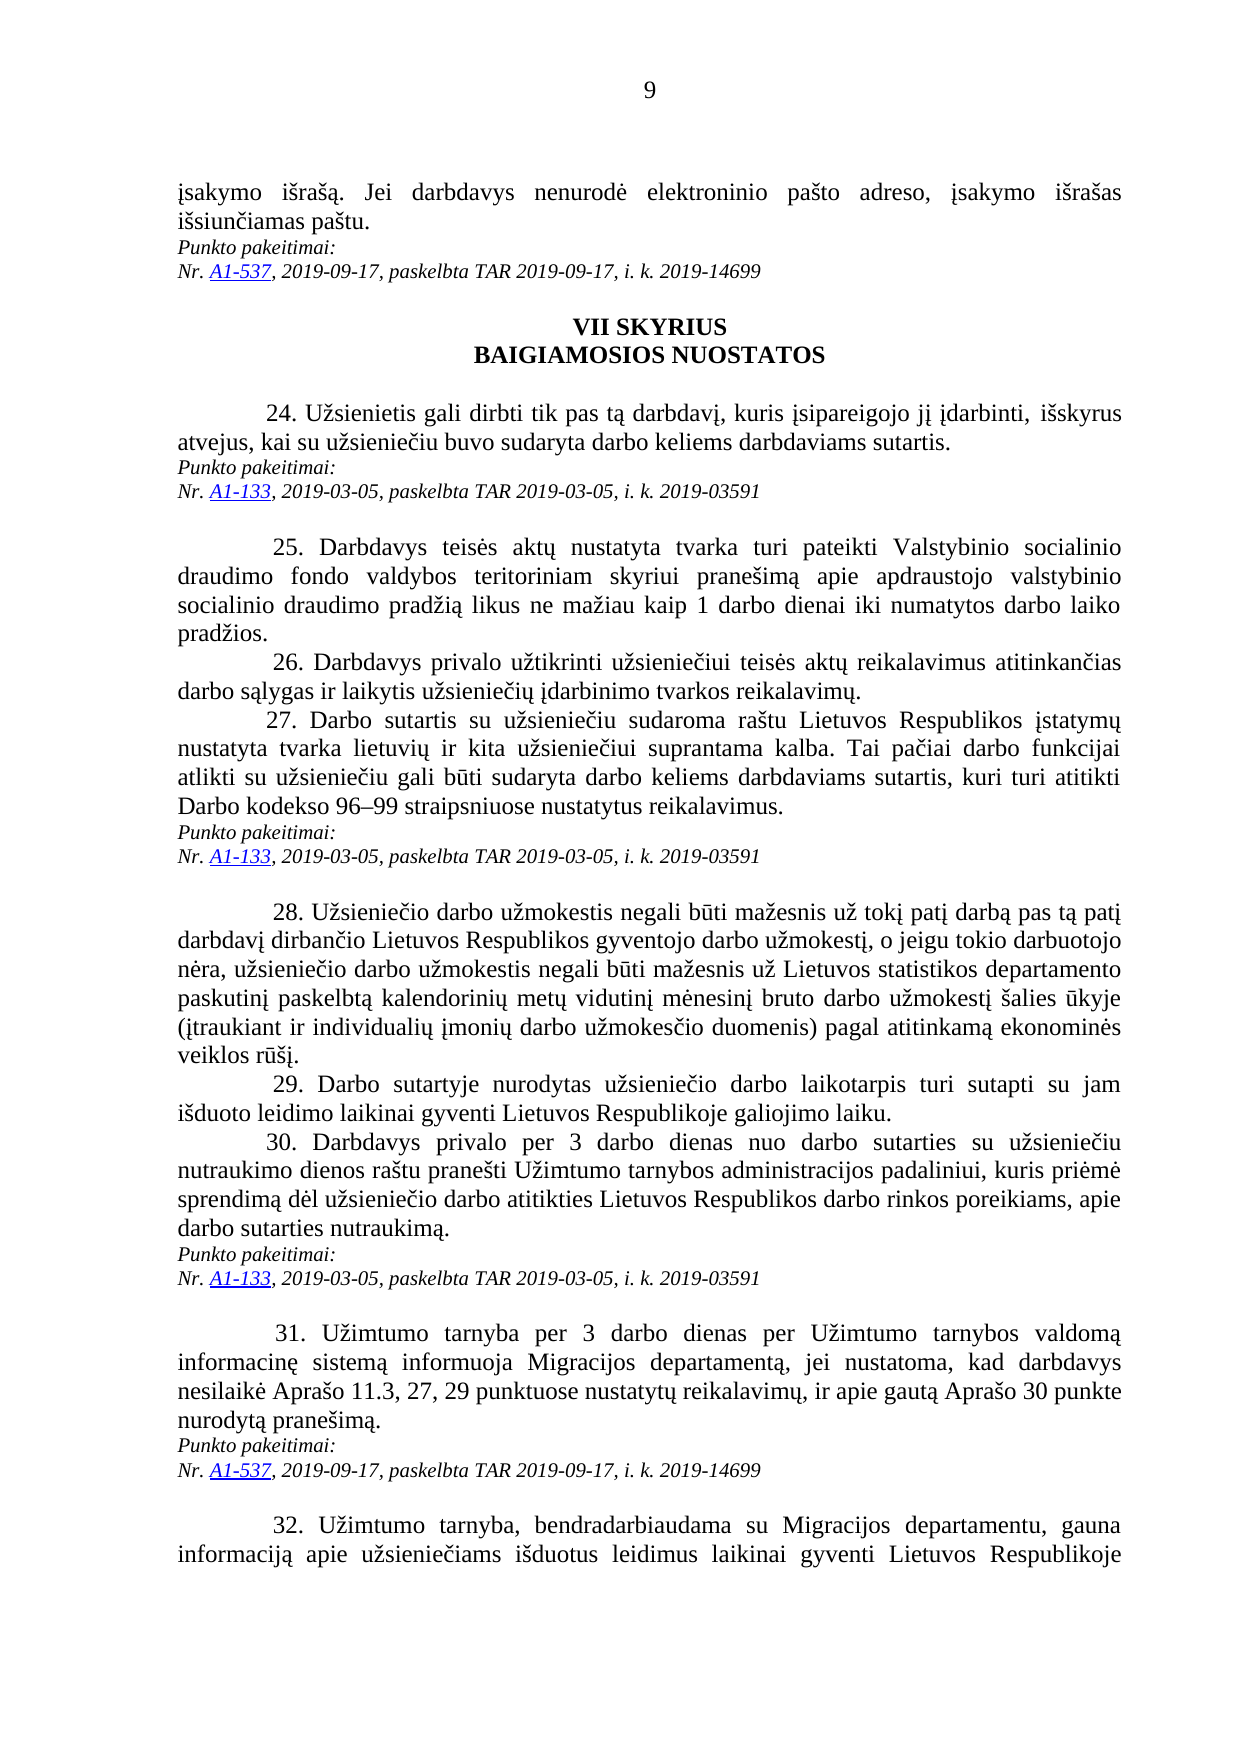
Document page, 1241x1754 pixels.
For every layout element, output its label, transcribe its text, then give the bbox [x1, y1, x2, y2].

text Nr. A1-537, 2019-09-17, paskelbta TAR 2019-09-17, i. k. 2019-14699 [177, 1457, 1122, 1482]
text Nr. A1-537, 2019-09-17, paskelbta TAR 2019-09-17, i. k. 2019-14699 [177, 259, 1122, 283]
text įsakymo išrašą. Jei darbdavys nenurodė elektroninio pašto adreso, įsakymo išrašas išsiunčiamas paštu. [177, 177, 1122, 235]
text Punkto pakeitimai: [177, 1242, 1122, 1266]
text 27. Darbo sutartis su užsieniečiu sudaroma raštu Lietuvos Respublikos įstatymų nustatyta tvarka lietuvių ir kita užsieniečiui suprantama kalba. Tai pačiai darbo funkcijai atlikti su užsieniečiu gali būti sudaryta darbo keliems darbdaviams sutartis, kuri turi atitikti Darbo kodekso 96–99 straipsniuose nustatytus reikalavimus. [177, 705, 1122, 820]
text Punkto pakeitimai: [177, 455, 1122, 479]
text Nr. A1-133, 2019-03-05, paskelbta TAR 2019-03-05, i. k. 2019-03591 [177, 479, 1122, 503]
text 29. Darbo sutartyje nurodytas užsieniečio darbo laikotarpis turi sutapti su jam išduoto leidimo laikinai gyventi Lietuvos Respublikoje galiojimo laiku. [177, 1069, 1122, 1127]
text 24. Užsienietis gali dirbti tik pas tą darbdavį, kuris įsipareigojo jį įdarbinti, išskyrus atvejus, kai su užsieniečiu buvo sudaryta darbo keliems darbdaviams sutartis. [177, 398, 1122, 455]
text 31. Užimtumo tarnyba per 3 darbo dienas per Užimtumo tarnybos valdomą informacinę sistemą informuoja Migracijos departamentą, jei nustatoma, kad darbdavys nesilaikė Aprašo 11.3, 27, 29 punktuose nustatytų reikalavimų, ir apie gautą Aprašo 30 punkte nurodytą pranešimą. [177, 1318, 1122, 1433]
text Nr. A1-133, 2019-03-05, paskelbta TAR 2019-03-05, i. k. 2019-03591 [177, 844, 1122, 868]
text Punkto pakeitimai: [177, 235, 1122, 259]
text 28. Užsieniečio darbo užmokestis negali būti mažesnis už tokį patį darbą pas tą patį darbdavį dirbančio Lietuvos Respublikos gyventojo darbo užmokestį, o jeigu tokio darbuotojo nėra, užsieniečio darbo užmokestis negali būti mažesnis už Lietuvos statistikos departamento paskutinį paskelbtą kalendorinių metų vidutinį mėnesinį bruto darbo užmokestį šalies ūkyje (įtraukiant ir individualių įmonių darbo užmokesčio duomenis) pagal atitinkamą ekonominės veiklos rūšį. [177, 897, 1122, 1069]
text Nr. A1-133, 2019-03-05, paskelbta TAR 2019-03-05, i. k. 2019-03591 [177, 1266, 1122, 1290]
text Punkto pakeitimai: [177, 1433, 1122, 1457]
text BAIGIAMOSIOS NUOSTATOS [177, 340, 1122, 369]
text 26. Darbdavys privalo užtikrinti užsieniečiui teisės aktų reikalavimus atitinkančias darbo sąlygas ir laikytis užsieniečių įdarbinimo tvarkos reikalavimų. [177, 647, 1122, 705]
text VII SKYRIUS [177, 312, 1122, 340]
text 32. Užimtumo tarnyba, bendradarbiaudama su Migracijos departamentu, gauna informaciją apie užsieniečiams išduotus leidimus laikinai gyventi Lietuvos Respublikoje [177, 1510, 1122, 1568]
text 30. Darbdavys privalo per 3 darbo dienas nuo darbo sutarties su užsieniečiu nutraukimo dienos raštu pranešti Užimtumo tarnybos administracijos padaliniui, kuris priėmė sprendimą dėl užsieniečio darbo atitikties Lietuvos Respublikos darbo rinkos poreikiams, apie darbo sutarties nutraukimą. [177, 1127, 1122, 1242]
text Punkto pakeitimai: [177, 820, 1122, 844]
text 25. Darbdavys teisės aktų nustatyta tvarka turi pateikti Valstybinio socialinio draudimo fondo valdybos teritoriniam skyriui pranešimą apie apdraustojo valstybinio socialinio draudimo pradžią likus ne mažiau kaip 1 darbo dienai iki numatytos darbo laiko pradžios. [177, 532, 1122, 647]
